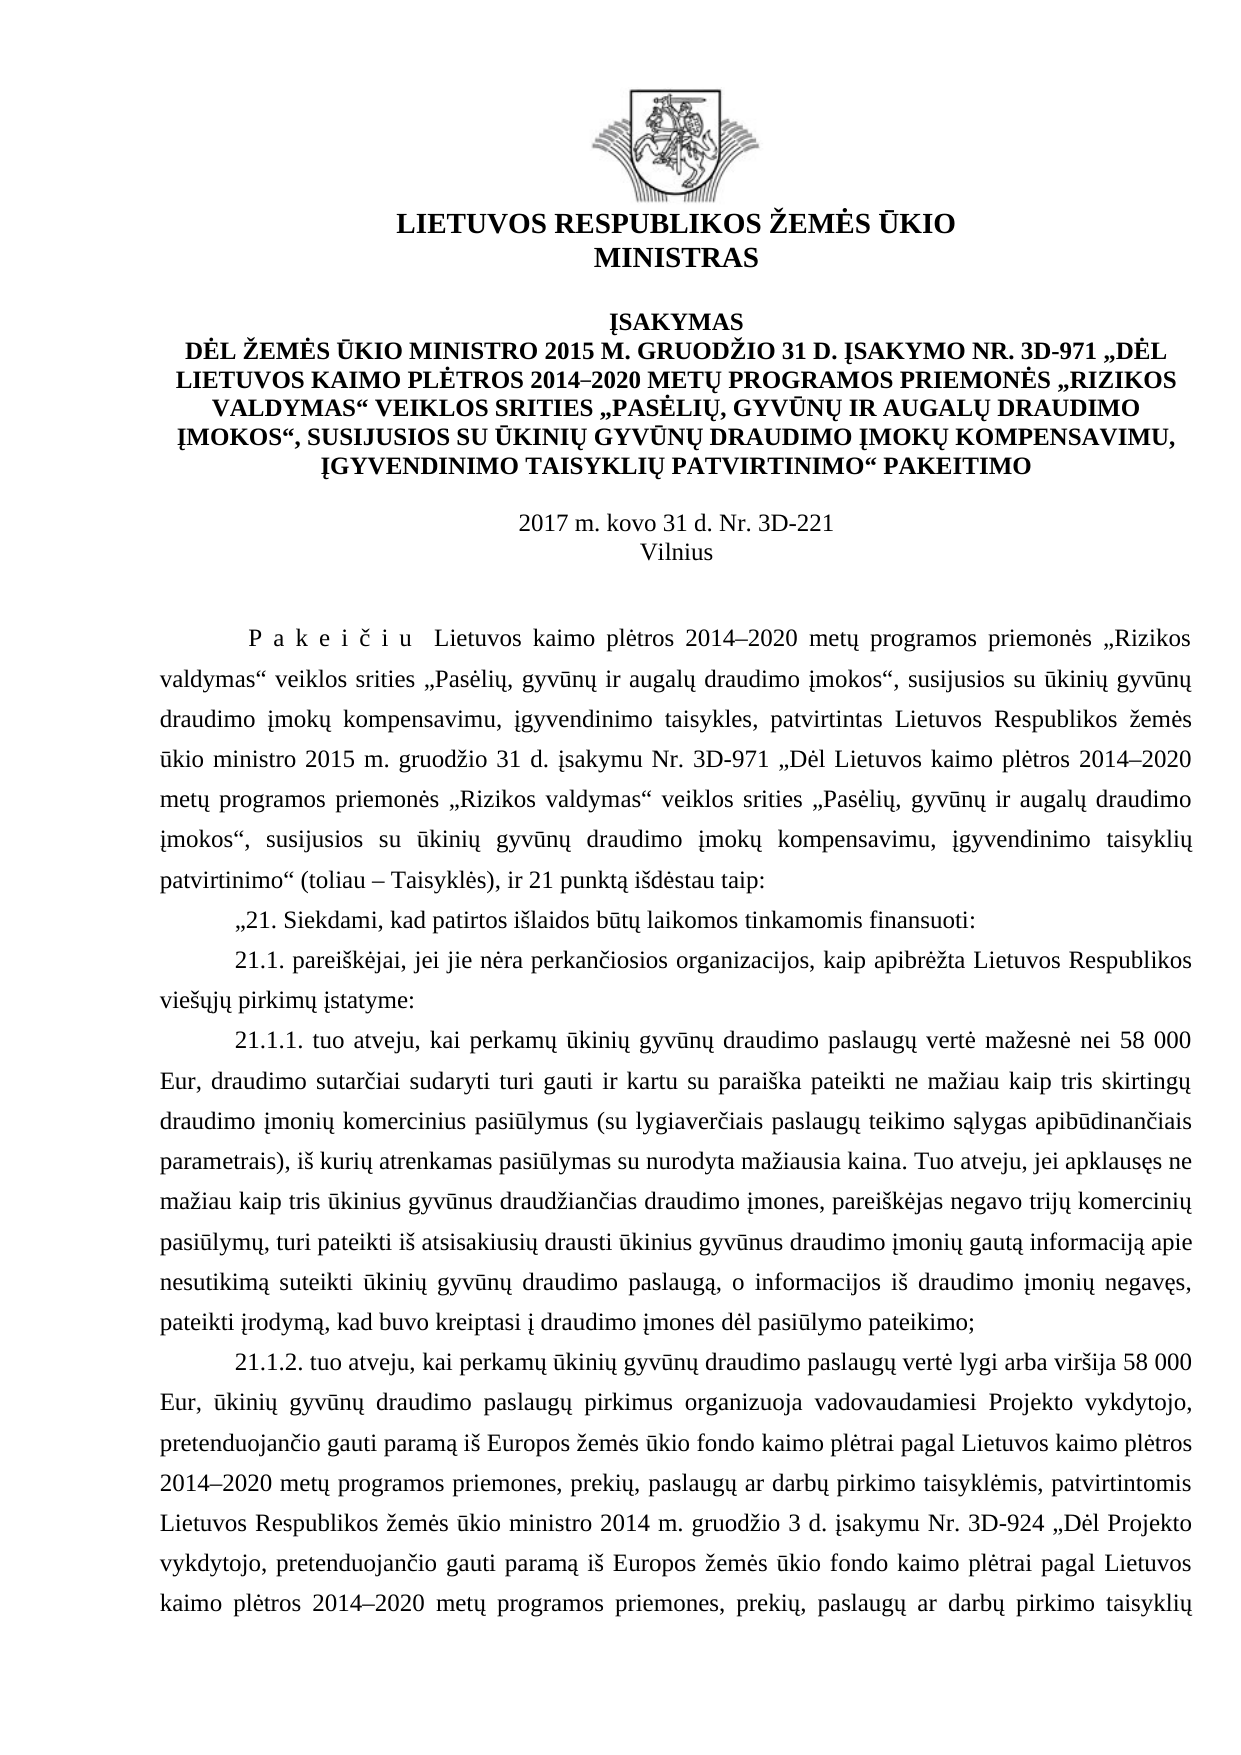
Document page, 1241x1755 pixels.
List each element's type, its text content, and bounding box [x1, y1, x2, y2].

text 21.1.1. tuo atveju, kai perkamų ūkinių gyvūnų draudimo paslaugų vertė mažesnė nei 58 000 Eur, draudimo sutarčiai sudaryti turi gauti ir kartu su paraiška pateikti ne mažiau kaip tris skirtingų draudimo įmonių komercinius pasiūlymus (su lygiaverčiais paslaugų teikimo sąlygas apibūdinančiais parametrais), iš kurių atrenkamas pasiūlymas su nurodyta mažiausia kaina. Tuo atveju, jei apklausęs ne mažiau kaip tris ūkinius gyvūnus draudžiančias draudimo įmones, pareiškėjas negavo trijų komercinių pasiūlymų, turi pateikti iš atsisakiusių drausti ūkinius gyvūnus draudimo įmonių gautą informaciją apie nesutikimą suteikti ūkinių gyvūnų draudimo paslaugą, o informacijos iš draudimo įmonių negavęs, pateikti įrodymą, kad buvo kreiptasi į draudimo įmones dėl pasiūlymo pateikimo; [159, 1026, 1193, 1336]
text „21. Siekdami, kad patirtos išlaidos būtų laikomos tinkamomis finansuoti: [159, 905, 1193, 934]
text 21.1.2. tuo atveju, kai perkamų ūkinių gyvūnų draudimo paslaugų vertė lygi arba viršija 58 000 Eur, ūkinių gyvūnų draudimo paslaugų pirkimus organizuoja vadovaudamiesi Projekto vykdytojo, pretenduojančio gauti paramą iš Europos žemės ūkio fondo kaimo plėtrai pagal Lietuvos kaimo plėtros 2014–2020 metų programos priemones, prekių, paslaugų ar darbų pirkimo taisyklėmis, patvirtintomis Lietuvos Respublikos žemės ūkio ministro 2014 m. gruodžio 3 d. įsakymu Nr. 3D-924 „Dėl Projekto vykdytojo, pretenduojančio gauti paramą iš Europos žemės ūkio fondo kaimo plėtrai pagal Lietuvos kaimo plėtros 2014–2020 metų programos priemones, prekių, paslaugų ar darbų pirkimo taisyklių [159, 1347, 1193, 1617]
text 21.1. pareiškėjai, jei jie nėra perkančiosios organizacijos, kaip apibrėžta Lietuvos Respublikos viešųjų pirkimų įstatyme: [159, 945, 1193, 1014]
text Dėl žemės ūkio ministro 2015 m. gruodžio 31 d. įsakymo Nr. 3d-971 „dėl Lietuvos kaimo plėtros 2014–2020 METŲ PROGRAMOS PRIEMONĖS „Rizikos valdymas“ veiklos srities „Pasėlių, gyvūnų ir augalų draudimo ĮMOKOS“, susijusios su ŪKINIŲ gyvŪNŲ draudimo įmokų kompensavimu, ĮGYVENDINIMO TAISYKLių patvirtinimo“ pakeitimo [159, 336, 1193, 480]
text MINISTRAS [159, 240, 1193, 274]
text Vilnius [159, 537, 1193, 566]
text LIETUVOS RESPUBLIKOS ŽEMĖS ŪKIO [159, 207, 1193, 240]
text P a k e i č i u Lietuvos kaimo plėtros 2014–2020 metų programos priemonės „Rizikos valdymas“ veiklos srities „Pasėlių, gyvūnų ir augalų draudimo įmokos“, susijusios su ūkinių gyvūnų draudimo įmokų kompensavimu, įgyvendinimo taisykles, patvirtintas Lietuvos Respublikos žemės ūkio ministro 2015 m. gruodžio 31 d. įsakymu Nr. 3D-971 „Dėl Lietuvos kaimo plėtros 2014–2020 metų programos priemonės „Rizikos valdymas“ veiklos srities „Pasėlių, gyvūnų ir augalų draudimo įmokos“, susijusios su ūkinių gyvūnų draudimo įmokų kompensavimu, įgyvendinimo taisyklių patvirtinimo“ (toliau – Taisyklės), ir 21 punktą išdėstau taip: [159, 623, 1193, 893]
text ĮSAKYMAS [159, 307, 1193, 336]
text 2017 m. kovo 31 d. Nr. 3D-221 [159, 508, 1193, 537]
